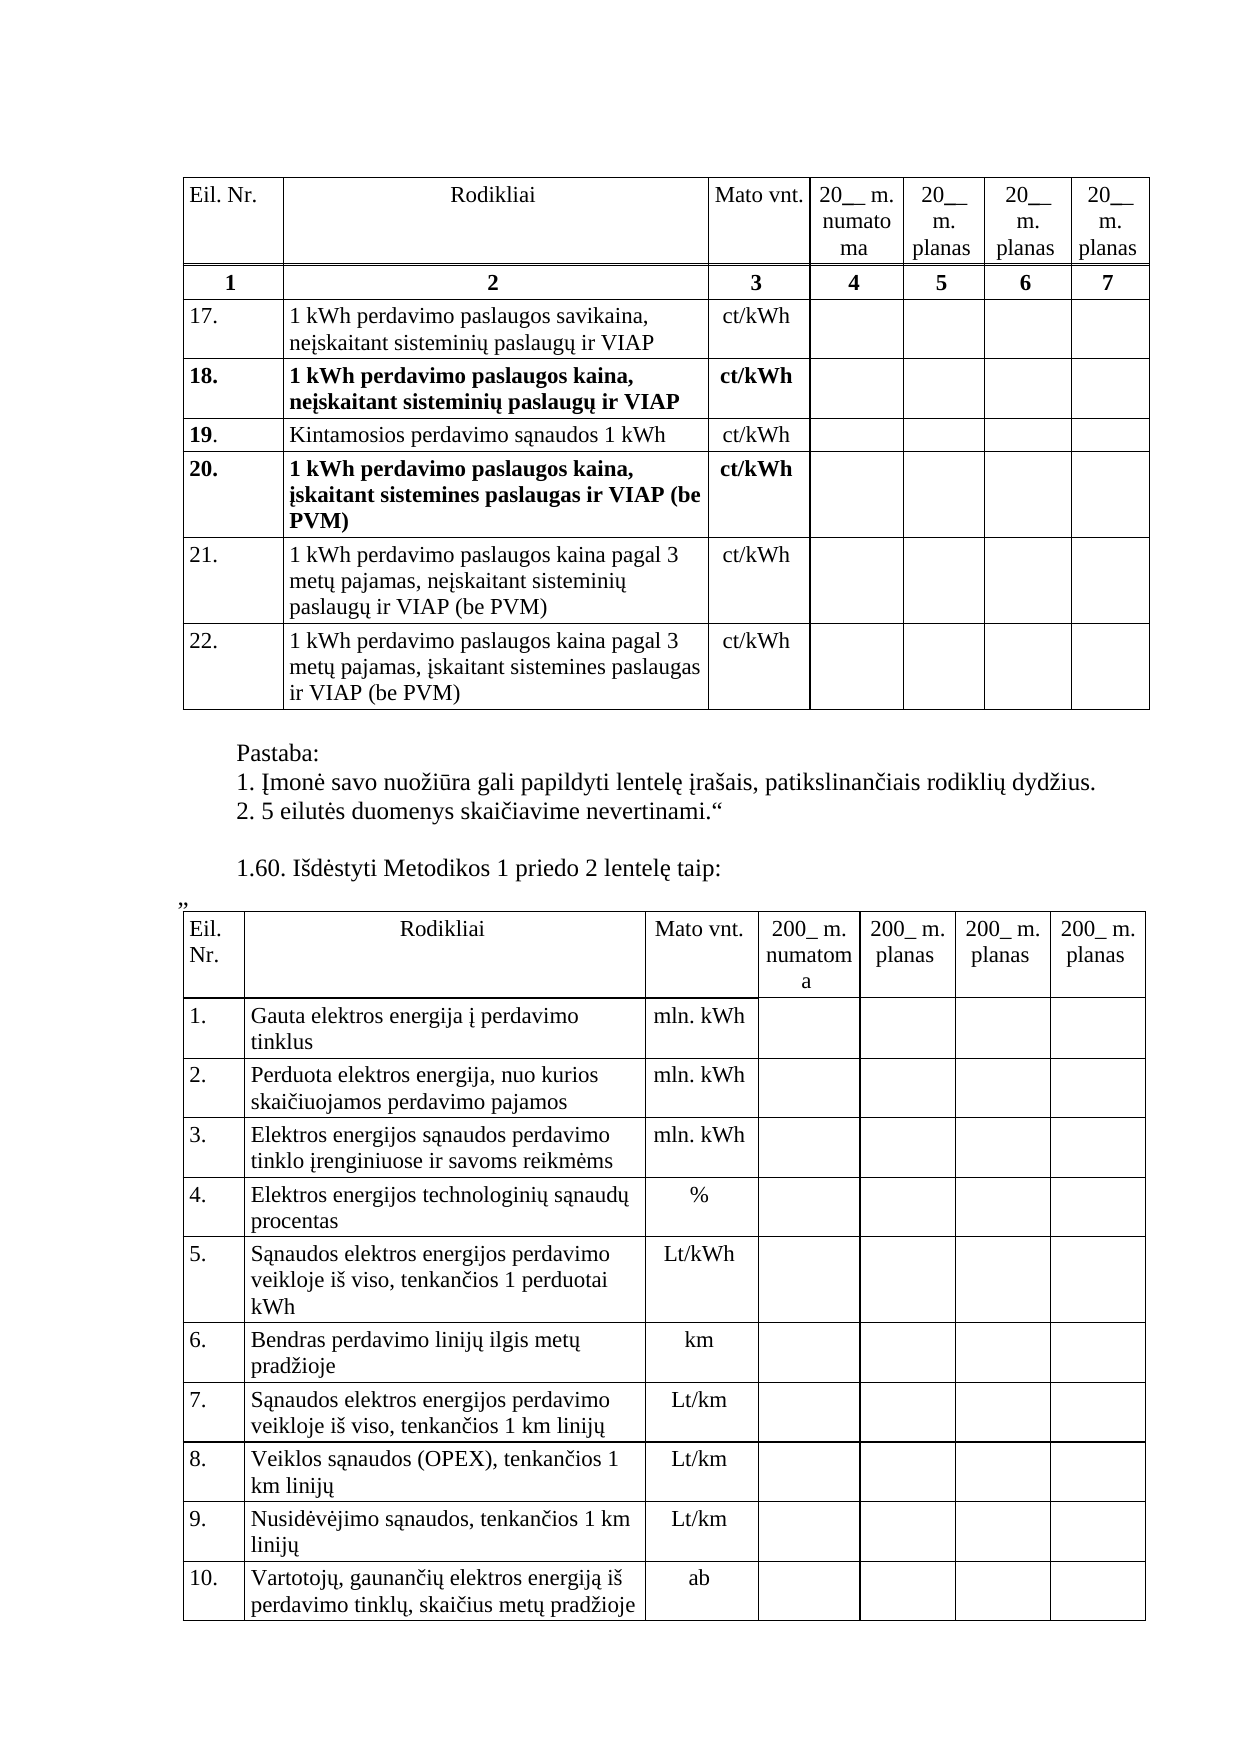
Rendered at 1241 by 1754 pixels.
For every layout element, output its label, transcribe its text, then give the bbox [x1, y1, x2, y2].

text Pastaba: [236, 738, 1181, 767]
table_cell 20. [184, 452, 283, 537]
table_header Rodikliai [284, 178, 708, 263]
table_cell 1 kWh perdavimo paslaugos savikaina, neįskaitant sisteminių paslaugų ir VIAP [284, 300, 708, 358]
table_cell Perduota elektros energija, nuo kurios skaičiuojamos perdavimo pajamos [245, 1059, 645, 1117]
table_cell 18. [184, 359, 283, 418]
table_header 20__ m. planas [985, 178, 1071, 263]
table_cell [904, 452, 984, 537]
table_cell [956, 1443, 1050, 1501]
table_cell 4. [184, 1178, 244, 1236]
table_cell 3 [709, 266, 809, 298]
table_cell [861, 1118, 955, 1177]
table_header 20__ m. planas [1072, 178, 1149, 263]
table_cell [861, 1323, 955, 1382]
table_cell Lt/kWh [646, 1237, 758, 1322]
table_cell 1 kWh perdavimo paslaugos kaina, neįskaitant sisteminių paslaugų ir VIAP [284, 359, 708, 418]
table_cell ct/kWh [709, 538, 809, 623]
table_cell Bendras perdavimo linijų ilgis metų pradžioje [245, 1323, 645, 1382]
table_cell 19. [184, 419, 283, 451]
table_cell [861, 1562, 955, 1620]
table_cell [759, 1323, 859, 1382]
table_cell ct/kWh [709, 300, 809, 358]
table_cell [861, 1502, 955, 1561]
table_cell 9. [184, 1502, 244, 1561]
table_cell 22. [184, 624, 283, 709]
text „ [177, 882, 1181, 911]
table_cell [861, 998, 955, 1057]
table_cell 2. [184, 1059, 244, 1117]
table_cell mln. kWh [646, 1118, 758, 1177]
table_cell 3. [184, 1118, 244, 1177]
table_cell Nusidėvėjimo sąnaudos, tenkančios 1 km linijų [245, 1502, 645, 1561]
table_cell [811, 419, 903, 451]
table_header Mato vnt. [709, 178, 809, 263]
table_cell 5. [184, 1237, 244, 1322]
table_cell 5 [904, 266, 984, 298]
table_header Mato vnt. [646, 912, 758, 997]
table_cell 4 [811, 266, 903, 298]
table_cell [1051, 1059, 1145, 1117]
table_cell [904, 538, 984, 623]
table_cell [759, 1237, 859, 1322]
table_cell [985, 624, 1071, 709]
table_cell [1051, 1443, 1145, 1501]
table_cell [759, 1383, 859, 1441]
table_cell [904, 624, 984, 709]
table_cell 17. [184, 300, 283, 358]
table_cell [956, 1502, 1050, 1561]
table_cell [811, 300, 903, 358]
table_header Eil. Nr. [184, 912, 244, 997]
table_cell [811, 624, 903, 709]
table_cell [956, 1178, 1050, 1236]
table_cell Kintamosios perdavimo sąnaudos 1 kWh [284, 419, 708, 451]
table_cell 7 [1072, 266, 1149, 298]
table_cell Gauta elektros energija į perdavimo tinklus [245, 999, 645, 1057]
table_cell [759, 1502, 859, 1561]
table_header 200_ m. planas [861, 912, 955, 997]
table_header 20__ m. numatoma [811, 178, 903, 263]
table_cell [1051, 1118, 1145, 1177]
table_header Eil. Nr. [184, 178, 283, 263]
table_cell 21. [184, 538, 283, 623]
table_cell [1072, 300, 1149, 358]
table_cell [1072, 419, 1149, 451]
table_cell [1051, 1562, 1145, 1620]
table_cell Elektros energijos technologinių sąnaudų procentas [245, 1178, 645, 1236]
table_cell 10. [184, 1562, 244, 1620]
text 1. Įmonė savo nuožiūra gali papildyti lentelę įrašais, patikslinančiais rodiklių dydžius. [177, 767, 1181, 796]
table_cell 7. [184, 1383, 244, 1441]
table_cell Sąnaudos elektros energijos perdavimo veikloje iš viso, tenkančios 1 km linijų [245, 1383, 645, 1441]
text 2. 5 eilutės duomenys skaičiavime nevertinami.“ [177, 796, 1181, 825]
table_cell [956, 998, 1050, 1057]
table_cell [759, 1178, 859, 1236]
table_cell [1051, 1178, 1145, 1236]
table_cell [985, 359, 1071, 418]
table_cell 1 kWh perdavimo paslaugos kaina pagal 3 metų pajamas, neįskaitant sisteminių paslaugų ir VIAP (be PVM) [284, 538, 708, 623]
table_cell [759, 1059, 859, 1117]
table_cell [904, 359, 984, 418]
table_header Rodikliai [245, 912, 645, 997]
table_cell [759, 998, 859, 1057]
table_cell [1051, 998, 1145, 1057]
table_cell [861, 1237, 955, 1322]
table_cell [861, 1178, 955, 1236]
table_cell [811, 359, 903, 418]
table_cell [759, 1443, 859, 1501]
table_cell [956, 1118, 1050, 1177]
table_cell 1. [184, 999, 244, 1057]
table_cell 1 kWh perdavimo paslaugos kaina pagal 3 metų pajamas, įskaitant sistemines paslaugas ir VIAP (be PVM) [284, 624, 708, 709]
table_header 20__ m. planas [904, 178, 984, 263]
table_cell 6 [985, 266, 1071, 298]
table_cell 1 kWh perdavimo paslaugos kaina, įskaitant sistemines paslaugas ir VIAP (be PVM) [284, 452, 708, 537]
table_cell [1072, 538, 1149, 623]
table_cell [1051, 1323, 1145, 1382]
table_cell Lt/km [646, 1383, 758, 1441]
table_cell 8. [184, 1443, 244, 1501]
table_cell Vartotojų, gaunančių elektros energiją iš perdavimo tinklų, skaičius metų pradžioje [245, 1562, 645, 1620]
table_cell [985, 538, 1071, 623]
table_cell ab [646, 1562, 758, 1620]
table_cell [956, 1059, 1050, 1117]
table_cell [861, 1443, 955, 1501]
table_cell mln. kWh [646, 1059, 758, 1117]
text 1.60. Išdėstyti Metodikos 1 priedo 2 lentelę taip: [177, 853, 1181, 882]
table_cell [861, 1383, 955, 1441]
table_cell ct/kWh [709, 419, 809, 451]
table_cell [904, 419, 984, 451]
table_cell [759, 1562, 859, 1620]
table_cell mln. kWh [646, 999, 758, 1057]
table_cell [1072, 624, 1149, 709]
table_cell 6. [184, 1323, 244, 1382]
table_cell [956, 1562, 1050, 1620]
table_cell [985, 419, 1071, 451]
table_cell % [646, 1178, 758, 1236]
table_cell km [646, 1323, 758, 1382]
table_cell Sąnaudos elektros energijos perdavimo veikloje iš viso, tenkančios 1 perduotai kWh [245, 1237, 645, 1322]
table_cell [1051, 1383, 1145, 1441]
table_cell 2 [284, 266, 708, 298]
table_cell ct/kWh [709, 452, 809, 537]
table_cell [956, 1237, 1050, 1322]
table_cell [904, 300, 984, 358]
table_cell [759, 1118, 859, 1177]
table_header 200_ m. planas [1051, 912, 1145, 997]
table_header 200_ m. planas [956, 912, 1050, 997]
table_cell [985, 300, 1071, 358]
table_cell Lt/km [646, 1443, 758, 1501]
table_cell [985, 452, 1071, 537]
table_cell [811, 452, 903, 537]
table_cell Lt/km [646, 1502, 758, 1561]
table_cell [1072, 359, 1149, 418]
table_cell Elektros energijos sąnaudos perdavimo tinklo įrenginiuose ir savoms reikmėms [245, 1118, 645, 1177]
table_cell ct/kWh [709, 624, 809, 709]
table_cell [1072, 452, 1149, 537]
table_cell [811, 538, 903, 623]
table_cell [1051, 1237, 1145, 1322]
table_cell Veiklos sąnaudos (OPEX), tenkančios 1 km linijų [245, 1443, 645, 1501]
table_cell [956, 1383, 1050, 1441]
table_cell ct/kWh [709, 359, 809, 418]
table_cell [861, 1059, 955, 1117]
table_cell [956, 1323, 1050, 1382]
table_cell [1051, 1502, 1145, 1561]
table_cell 1 [184, 266, 283, 298]
table_header 200_ m. numatoma [759, 912, 859, 997]
